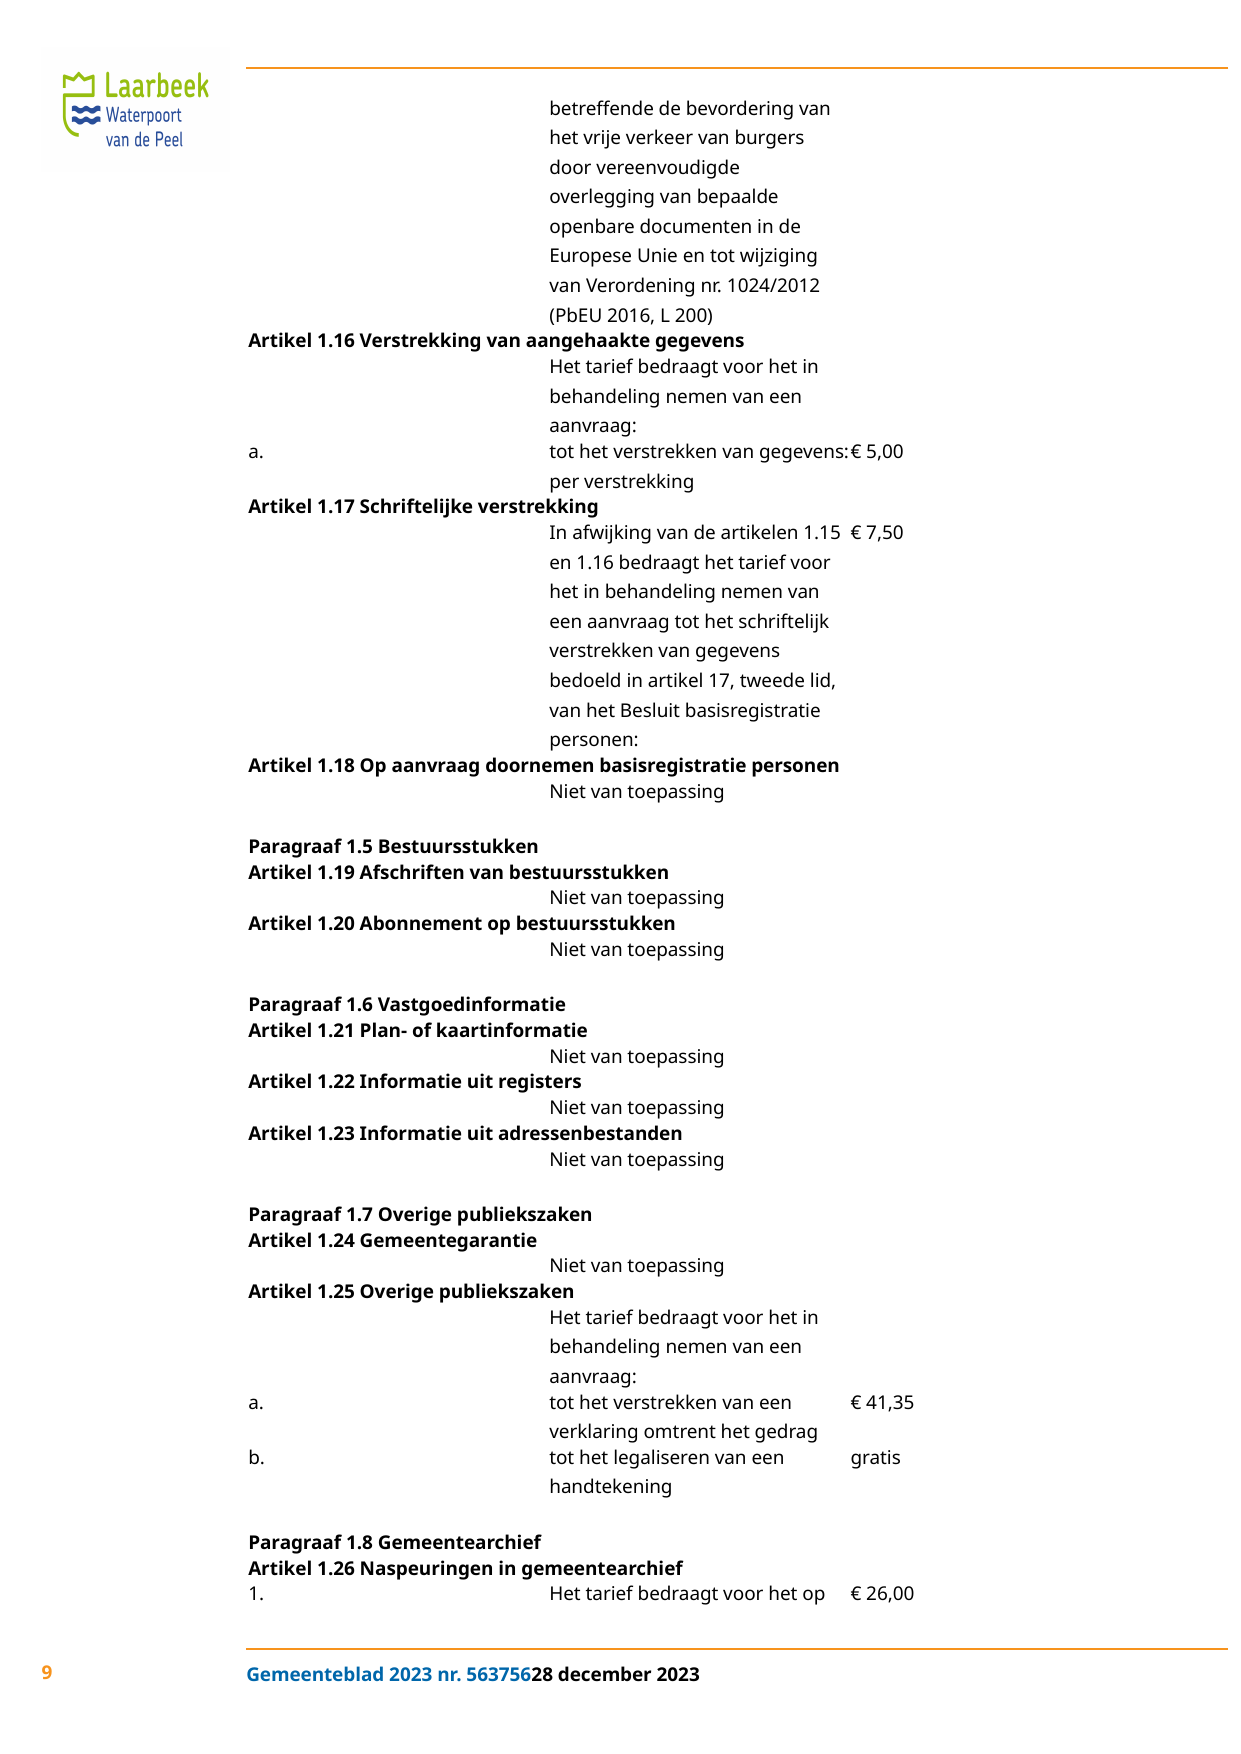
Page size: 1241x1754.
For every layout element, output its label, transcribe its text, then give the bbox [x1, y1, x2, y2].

table_cell tot het verstrekken van een verklaring omtrent het gedrag [549, 1389, 850, 1444]
table_cell tot het legaliseren van een handtekening [549, 1444, 850, 1499]
table_cell [850, 95, 1152, 328]
table_cell Niet van toepassing [549, 936, 850, 962]
table_cell Niet van toepassing [549, 1253, 850, 1278]
table_cell [248, 1043, 549, 1068]
table_cell Artikel 1.25 Overige publiekszaken [248, 1278, 1152, 1304]
table_cell [850, 936, 1152, 962]
table_cell [248, 353, 549, 438]
table_cell In afwijking van de artikelen 1.15 en 1.16 bedraagt het tarief voor het in behandeling nemen van een aanvraag tot het schriftelijk verstrekken van gegevens bedoeld in artikel 17, tweede lid, van het Besluit basisregistratie personen: [549, 519, 850, 752]
table_cell [248, 95, 549, 328]
table_cell € 26,00 [850, 1581, 1152, 1606]
table_cell € 7,50 [850, 519, 1152, 752]
table_cell tot het verstrekken van gegevens: per verstrekking [549, 438, 850, 493]
table_cell b. [248, 1444, 549, 1499]
table_cell Artikel 1.20 Abonnement op bestuursstukken [248, 910, 1152, 936]
table_cell [850, 1043, 1152, 1068]
table_cell Paragraaf 1.5 Bestuursstukken [248, 804, 1152, 859]
table_cell Artikel 1.23 Informatie uit adressenbestanden [248, 1120, 1152, 1146]
table_cell gratis [850, 1444, 1152, 1499]
table_cell [248, 1304, 549, 1389]
table_cell Artikel 1.18 Op aanvraag doornemen basisregistratie personen [248, 752, 1152, 778]
table_cell Paragraaf 1.7 Overige publiekszaken [248, 1171, 1152, 1227]
table_cell [248, 519, 549, 752]
table_cell Niet van toepassing [549, 885, 850, 910]
table_cell Het tarief bedraagt voor het in behandeling nemen van een aanvraag: [549, 1304, 850, 1389]
table_cell Artikel 1.21 Plan- of kaartinformatie [248, 1017, 1152, 1043]
table_cell Artikel 1.19 Afschriften van bestuursstukken [248, 859, 1152, 884]
table_cell [248, 936, 549, 962]
table_cell Artikel 1.17 Schriftelijke verstrekking [248, 494, 1152, 519]
table_cell [850, 885, 1152, 910]
table_cell Artikel 1.16 Verstrekking van aangehaakte gegevens [248, 328, 1152, 353]
table_cell Paragraaf 1.8 Gemeentearchief [248, 1500, 1152, 1555]
picture [41, 47, 231, 172]
table_cell Het tarief bedraagt voor het in behandeling nemen van een aanvraag: [549, 353, 850, 438]
table_cell Paragraaf 1.6 Vastgoedinformatie [248, 962, 1152, 1017]
table_cell a. [248, 438, 549, 493]
table_cell [248, 1094, 549, 1120]
table_cell betreffende de bevordering van het vrije verkeer van burgers door vereenvoudigde overlegging van bepaalde openbare documenten in de Europese Unie en tot wijziging van Verordening nr. 1024/2012 (PbEU 2016, L 200) [549, 95, 850, 328]
table_cell 1. [248, 1581, 549, 1606]
table_cell Het tarief bedraagt voor het op [549, 1581, 850, 1606]
table_cell Niet van toepassing [549, 1094, 850, 1120]
table_cell [248, 1253, 549, 1278]
table_cell [850, 778, 1152, 803]
table_cell [850, 1304, 1152, 1389]
table_cell Artikel 1.26 Naspeuringen in gemeentearchief [248, 1555, 1152, 1581]
table_cell [248, 1146, 549, 1171]
table_cell a. [248, 1389, 549, 1444]
table_cell [850, 353, 1152, 438]
table_cell Niet van toepassing [549, 778, 850, 803]
table_cell € 41,35 [850, 1389, 1152, 1444]
table_cell Artikel 1.22 Informatie uit registers [248, 1069, 1152, 1094]
table_cell Niet van toepassing [549, 1043, 850, 1068]
table_cell [248, 778, 549, 803]
table_cell € 5,00 [850, 438, 1152, 493]
table_cell Niet van toepassing [549, 1146, 850, 1171]
table_cell [850, 1253, 1152, 1278]
table_cell [850, 1094, 1152, 1120]
table_cell [248, 885, 549, 910]
table_cell [850, 1146, 1152, 1171]
table_cell Artikel 1.24 Gemeentegarantie [248, 1227, 1152, 1252]
